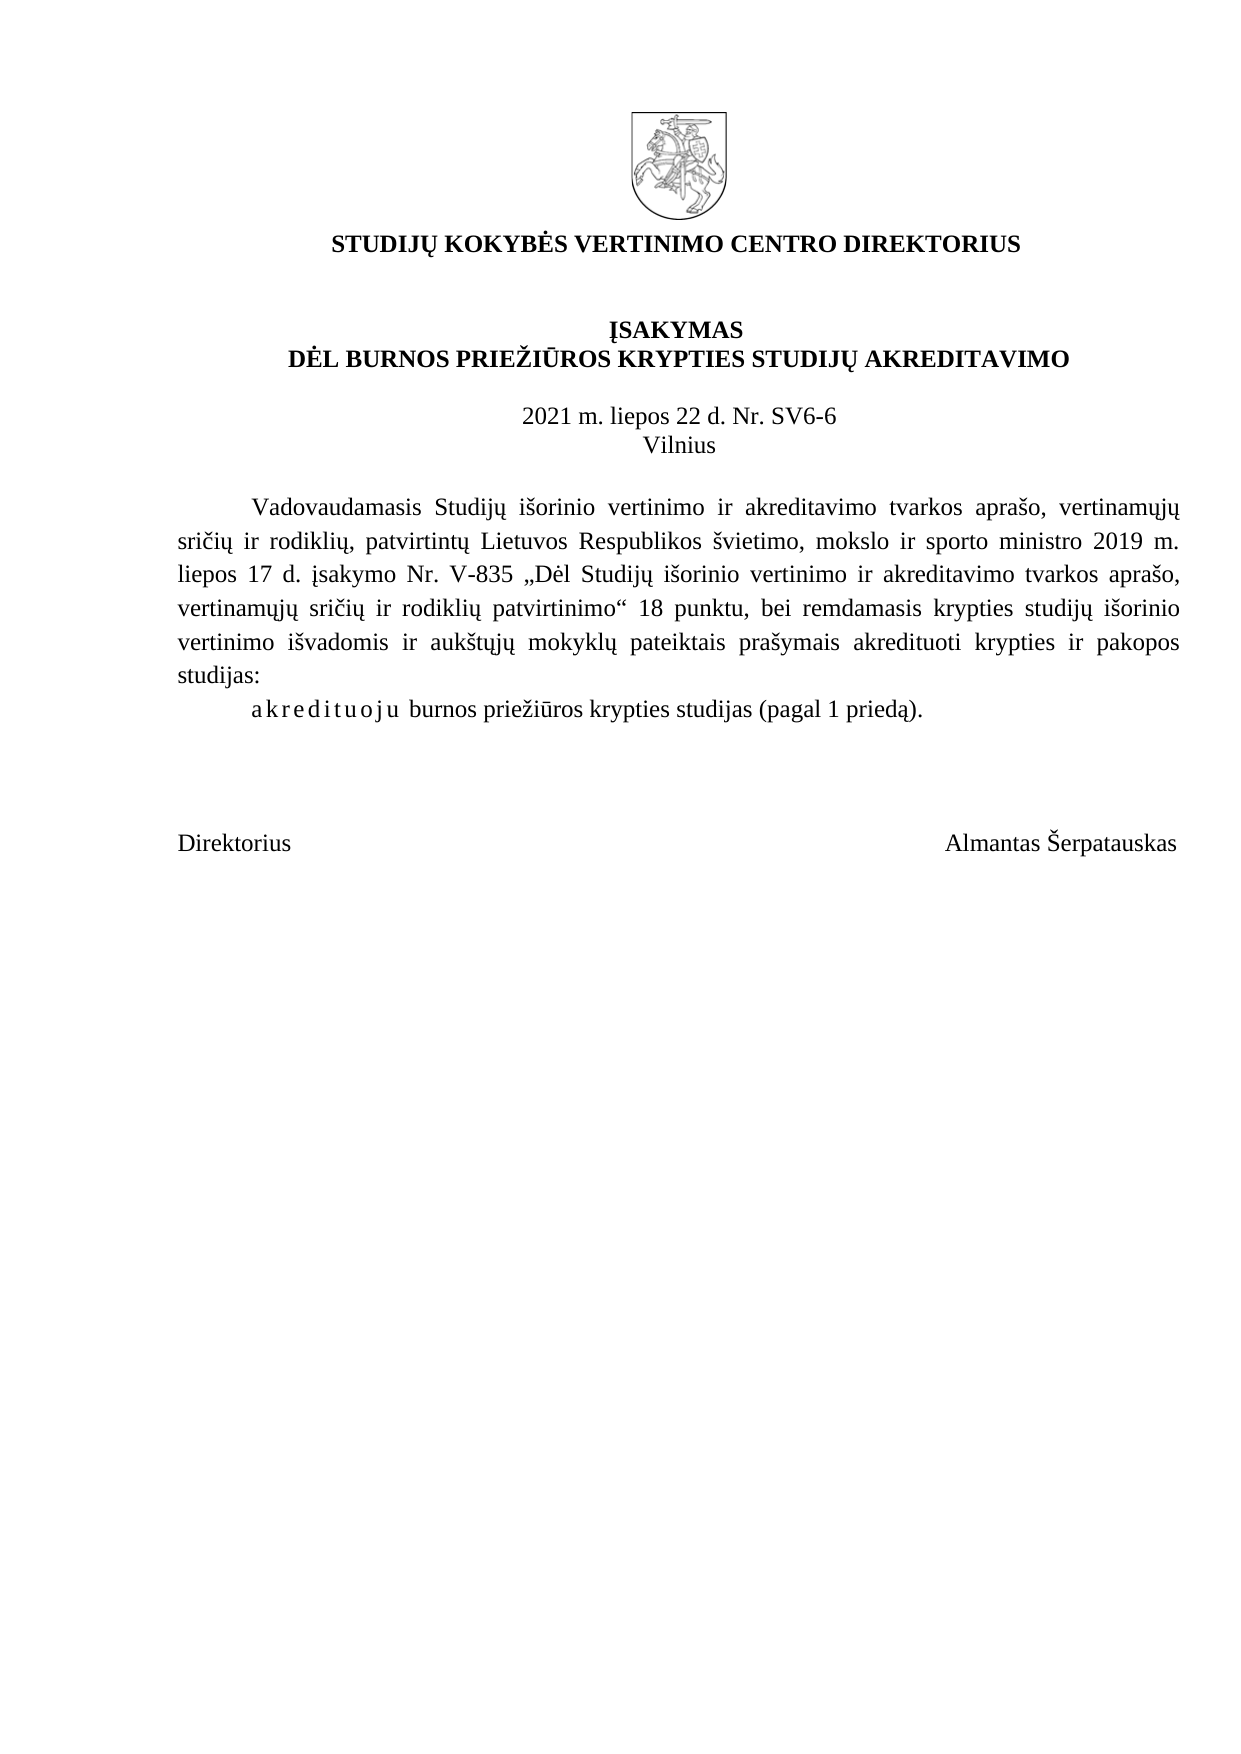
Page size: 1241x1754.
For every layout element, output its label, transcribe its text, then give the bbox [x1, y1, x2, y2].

text Vadovaudamasis Studijų išorinio vertinimo ir akreditavimo tvarkos aprašo, vertinamųjų sričių ir rodiklių, patvirtintų Lietuvos Respublikos švietimo, mokslo ir sporto ministro 2019 m. liepos 17 d. įsakymo Nr. V-835 „Dėl Studijų išorinio vertinimo ir akreditavimo tvarkos aprašo, vertinamųjų sričių ir rodiklių patvirtinimo“ 18 punktu, bei remdamasis krypties studijų išorinio vertinimo išvadomis ir aukštųjų mokyklų pateiktais prašymais akredituoti krypties ir pakopos studijas: [177, 492, 1181, 689]
text Vilnius [177, 430, 1181, 459]
text 2021 m. liepos 22 d. Nr. SV6-6 [177, 401, 1181, 430]
text akredituoju burnos priežiūros krypties studijas (pagal 1 priedą). [177, 694, 1181, 722]
text Direktorius Almantas Šerpatauskas [177, 828, 1181, 857]
text DĖL BURNOS PRIEŽIŪROS KRYPTIES STUDIJŲ AKREDITAVIMO [177, 344, 1181, 373]
text ĮSAKYMAS [177, 315, 1181, 344]
text STUDIJŲ KOKYBĖS VERTINIMO CENTRO DIREKTORIUS [177, 229, 1181, 258]
